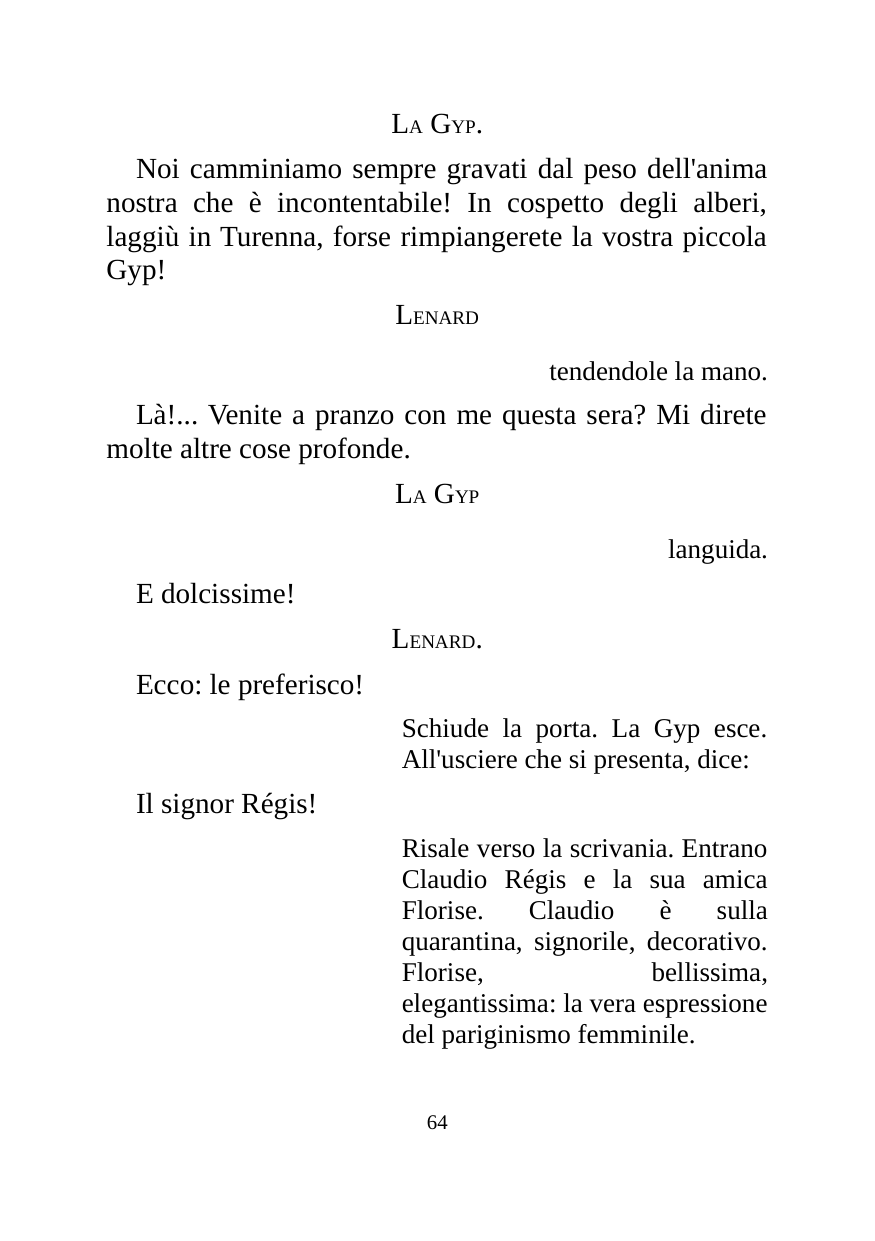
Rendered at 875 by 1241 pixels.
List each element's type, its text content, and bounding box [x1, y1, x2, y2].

text Schiude la porta. La Gyp esce. All'usciere che si presenta, dice: [402, 712, 768, 774]
text Noi camminiamo sempre gravati dal peso dell'anima nostra che è incontentabile! In cospetto degli alberi, laggiù in Turenna, forse rimpiangerete la vostra piccola Gyp! [106, 152, 768, 286]
text languida. [402, 533, 768, 564]
text La Gyp. [106, 106, 768, 140]
text Lenard [106, 297, 768, 331]
text Risale verso la scrivania. Entrano Claudio Régis e la sua amica Florise. Claudio è sulla quarantina, signorile, decorativo. Florise, bellissima, elegantissima: la vera espressione del pariginismo femminile. [402, 832, 768, 1050]
text Là!... Venite a pranzo con me questa sera? Mi direte molte altre cose profonde. [106, 397, 768, 464]
text La Gyp [106, 476, 768, 510]
text Il signor Régis! [106, 786, 768, 820]
text tendendole la mano. [402, 354, 768, 386]
text E dolcissime! [106, 576, 768, 610]
text Lenard. [106, 622, 768, 655]
text Ecco: le preferisco! [106, 667, 768, 701]
